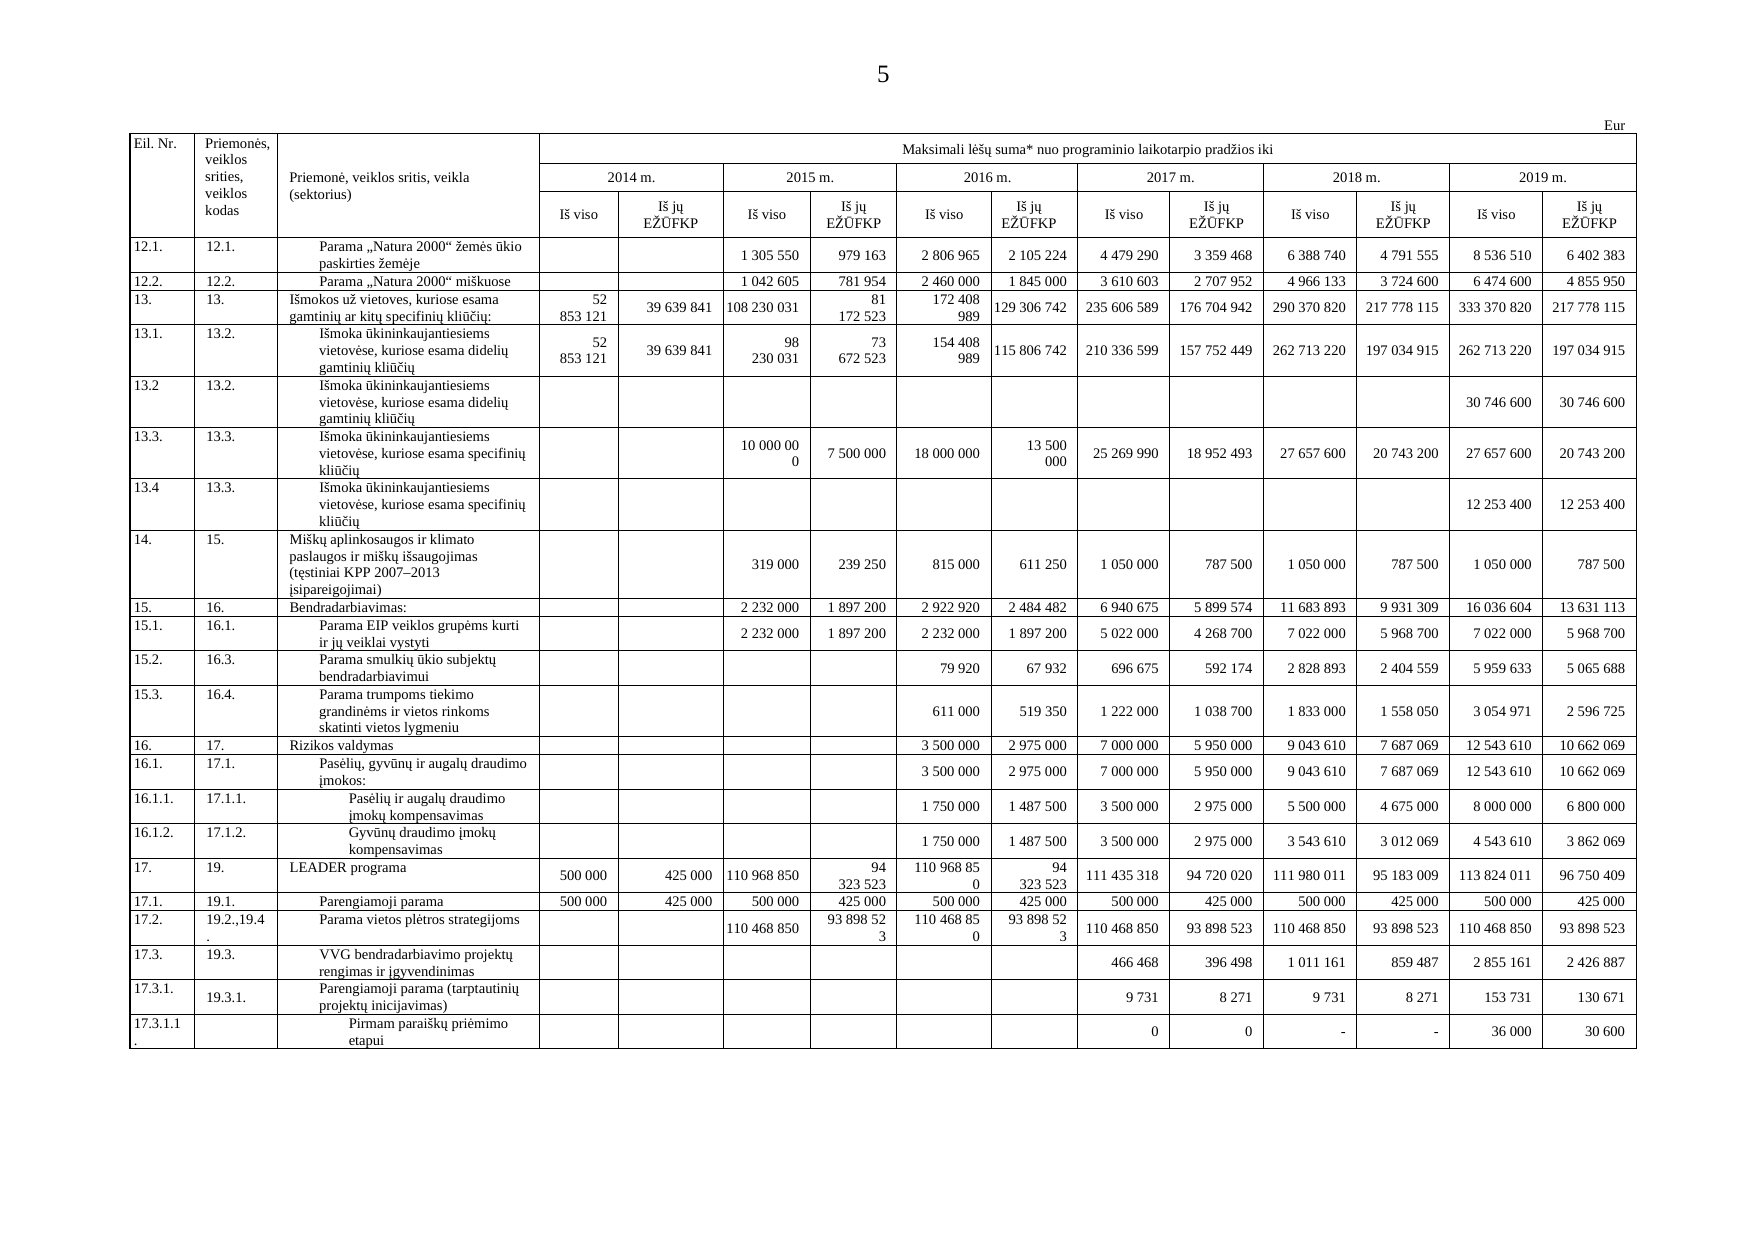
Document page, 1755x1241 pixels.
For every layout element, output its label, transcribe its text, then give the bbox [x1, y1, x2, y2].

table_cell [724, 651, 810, 685]
table_cell 2 232 000 [724, 617, 810, 650]
table_cell 2 975 000 [1170, 790, 1263, 823]
table_cell 7 000 000 [1078, 737, 1169, 754]
table_cell 67 932 [992, 651, 1077, 685]
table_cell [897, 980, 991, 1014]
table_cell 1 750 000 [897, 824, 991, 858]
table_cell 12 253 400 [1450, 479, 1542, 529]
table_cell 611 000 [897, 686, 991, 736]
table_cell [811, 377, 896, 427]
table_cell 1 050 000 [1264, 531, 1356, 598]
table_cell 10 000 000 [724, 428, 810, 478]
table_cell Gyvūnų draudimo įmokų kompensavimas [278, 824, 539, 858]
table_cell 2 232 000 [897, 617, 991, 650]
table_cell [897, 1015, 991, 1048]
table_cell [724, 946, 810, 979]
table_cell 6 388 740 [1264, 238, 1356, 272]
table_cell [1170, 479, 1263, 529]
table_header [1170, 117, 1263, 133]
table_cell 2018 m. [1264, 164, 1449, 191]
table_cell [992, 377, 1077, 427]
table_cell 13.3. [195, 428, 277, 478]
table_cell 333 370 820 [1450, 291, 1542, 324]
table_cell 16.1. [195, 617, 277, 650]
table_cell 3 012 069 [1357, 824, 1449, 858]
table_cell 3 543 610 [1264, 824, 1356, 858]
table_cell Priemonės, veiklos srities, veiklos kodas [195, 134, 277, 237]
table_cell [195, 1015, 277, 1048]
table_cell [811, 980, 896, 1014]
table_cell 19.2.,19.4. [195, 911, 277, 944]
table_cell 217 778 115 [1357, 291, 1449, 324]
table_cell 17.1.1. [195, 790, 277, 823]
table_cell 2 806 965 [897, 238, 991, 272]
table_header Eur [1543, 117, 1636, 133]
table_cell [1264, 377, 1356, 427]
table_cell Iš viso [724, 192, 810, 237]
table_cell [540, 737, 618, 754]
table_cell 6 402 383 [1543, 238, 1636, 272]
table_cell 13.3. [195, 479, 277, 529]
table_cell 110 968 850 [724, 859, 810, 892]
table_cell 96 750 409 [1543, 859, 1636, 892]
table_cell 15. [195, 531, 277, 598]
table_cell 13. [131, 291, 194, 324]
table_cell 12.2. [131, 273, 194, 289]
table_cell [540, 377, 618, 427]
table_cell 111 980 011 [1264, 859, 1356, 892]
table_cell 15. [131, 599, 194, 616]
table_cell 39 639 841 [619, 291, 723, 324]
table_cell 18 952 493 [1170, 428, 1263, 478]
table_cell [724, 377, 810, 427]
table_cell [811, 755, 896, 788]
table_cell 130 671 [1543, 980, 1636, 1014]
table_cell [540, 980, 618, 1014]
table_cell [619, 686, 723, 736]
table_cell 17.3. [131, 946, 194, 979]
table_cell [811, 479, 896, 529]
table_header [991, 117, 1078, 133]
table_cell 98 230 031 [724, 325, 810, 376]
table_cell 7 687 069 [1357, 737, 1449, 754]
table_cell 1 487 500 [992, 790, 1077, 823]
table_cell 2 484 482 [992, 599, 1077, 616]
table_cell [540, 755, 618, 788]
table_cell 12.2. [195, 273, 277, 289]
table_cell 7 500 000 [811, 428, 896, 478]
table_cell 1 042 605 [724, 273, 810, 289]
table_cell [540, 479, 618, 529]
table_cell 18 000 000 [897, 428, 991, 478]
table_cell Iš viso [1450, 192, 1542, 237]
table_cell 27 657 600 [1450, 428, 1542, 478]
table_cell [811, 824, 896, 858]
table_header [278, 117, 539, 133]
table_cell - [1357, 1015, 1449, 1048]
table_cell [619, 737, 723, 754]
table_cell 5 899 574 [1170, 599, 1263, 616]
table_cell 176 704 942 [1170, 291, 1263, 324]
table_cell [619, 790, 723, 823]
table_cell VVG bendradarbiavimo projektų rengimas ir įgyvendinimas [278, 946, 539, 979]
table_cell Iš jų EŽŪFKP [1543, 192, 1636, 237]
table_cell 153 731 [1450, 980, 1542, 1014]
table_cell 6 940 675 [1078, 599, 1169, 616]
table_cell 16.1.1. [131, 790, 194, 823]
table_cell [540, 911, 618, 944]
table_cell 7 687 069 [1357, 755, 1449, 788]
table_cell 787 500 [1170, 531, 1263, 598]
table_cell [897, 946, 991, 979]
table_cell Išmoka ūkininkaujantiesiems vietovėse, kuriose esama didelių gamtinių kliūčių [278, 325, 539, 376]
table_cell 52 853 121 [540, 325, 618, 376]
table_cell 5 959 633 [1450, 651, 1542, 685]
table_cell [540, 651, 618, 685]
table_cell [619, 599, 723, 616]
table_cell 95 183 009 [1357, 859, 1449, 892]
table_cell 30 746 600 [1450, 377, 1542, 427]
table_header [897, 117, 991, 133]
table_cell 13 631 113 [1543, 599, 1636, 616]
table_cell [724, 755, 810, 788]
table_cell 9 731 [1078, 980, 1169, 1014]
table_cell [992, 479, 1077, 529]
table_cell 2 404 559 [1357, 651, 1449, 685]
table_cell Maksimali lėšų suma* nuo programinio laikotarpio pradžios iki [540, 134, 1636, 163]
table_cell 94 323 523 [811, 859, 896, 892]
table_cell LEADER programa [278, 859, 539, 892]
table_cell 13.2. [195, 377, 277, 427]
table_cell 30 746 600 [1543, 377, 1636, 427]
table_cell 290 370 820 [1264, 291, 1356, 324]
table_cell 20 743 200 [1357, 428, 1449, 478]
table_cell Išmoka ūkininkaujantiesiems vietovėse, kuriose esama didelių gamtinių kliūčių [278, 377, 539, 427]
table_cell 425 000 [619, 893, 723, 910]
table_cell 79 920 [897, 651, 991, 685]
table_cell Rizikos valdymas [278, 737, 539, 754]
table_cell Pirmam paraiškų priėmimo etapui [278, 1015, 539, 1048]
table_cell 1 011 161 [1264, 946, 1356, 979]
table_cell 16.3. [195, 651, 277, 685]
table_cell 13.2. [195, 325, 277, 376]
table_cell 1 833 000 [1264, 686, 1356, 736]
table_cell 17.2. [131, 911, 194, 944]
table_cell 5 950 000 [1170, 737, 1263, 754]
table_cell 110 468 850 [897, 911, 991, 944]
table_cell 5 065 688 [1543, 651, 1636, 685]
table_cell 1 038 700 [1170, 686, 1263, 736]
table_cell 20 743 200 [1543, 428, 1636, 478]
table_cell [1357, 377, 1449, 427]
table_cell [540, 273, 618, 289]
table_cell 13.2 [131, 377, 194, 427]
table_cell 8 536 510 [1450, 238, 1542, 272]
table_cell 81 172 523 [811, 291, 896, 324]
table_cell 30 600 [1543, 1015, 1636, 1048]
table_cell 239 250 [811, 531, 896, 598]
table_cell 154 408 989 [897, 325, 991, 376]
table_cell [619, 824, 723, 858]
table_cell 1 845 000 [992, 273, 1077, 289]
table_cell 17. [131, 859, 194, 892]
table_cell 500 000 [540, 859, 618, 892]
table_cell [540, 824, 618, 858]
table_cell [619, 531, 723, 598]
table_cell 210 336 599 [1078, 325, 1169, 376]
table_cell Iš jų EŽŪFKP [1357, 192, 1449, 237]
table_cell 9 931 309 [1357, 599, 1449, 616]
table_cell 4 543 610 [1450, 824, 1542, 858]
table_cell 15.3. [131, 686, 194, 736]
table_cell 500 000 [897, 893, 991, 910]
table_cell 4 855 950 [1543, 273, 1636, 289]
table_cell 425 000 [619, 859, 723, 892]
table_cell 14. [131, 531, 194, 598]
table_cell 500 000 [1450, 893, 1542, 910]
table_cell [619, 273, 723, 289]
table_cell Iš jų EŽŪFKP [992, 192, 1077, 237]
table_cell 2016 m. [897, 164, 1077, 191]
table_cell [1170, 377, 1263, 427]
table_header [1450, 117, 1543, 133]
table_cell 2015 m. [724, 164, 896, 191]
table_cell 1 750 000 [897, 790, 991, 823]
table_cell 7 022 000 [1264, 617, 1356, 650]
table_cell 10 662 069 [1543, 755, 1636, 788]
table_cell 19.3.1. [195, 980, 277, 1014]
table_cell 16.4. [195, 686, 277, 736]
table_cell 94 323 523 [992, 859, 1077, 892]
table_cell 13.4 [131, 479, 194, 529]
table_cell 17.1. [195, 755, 277, 788]
table_cell [619, 428, 723, 478]
table_cell 2019 m. [1450, 164, 1636, 191]
table_cell [619, 479, 723, 529]
table_cell 110 468 850 [1450, 911, 1542, 944]
table_cell 13.1. [131, 325, 194, 376]
table_cell 5 950 000 [1170, 755, 1263, 788]
table_cell 3 610 603 [1078, 273, 1169, 289]
table_cell 0 [1078, 1015, 1169, 1048]
table_cell 500 000 [1264, 893, 1356, 910]
table_cell 217 778 115 [1543, 291, 1636, 324]
table_cell 3 724 600 [1357, 273, 1449, 289]
table_cell 5 968 700 [1357, 617, 1449, 650]
table_cell 13.3. [131, 428, 194, 478]
table_cell 2017 m. [1078, 164, 1263, 191]
table_cell [724, 686, 810, 736]
table_cell [619, 911, 723, 944]
table_cell 2014 m. [540, 164, 723, 191]
table_cell [724, 1015, 810, 1048]
table_cell [619, 377, 723, 427]
table_cell 17. [195, 737, 277, 754]
table_cell 262 713 220 [1450, 325, 1542, 376]
table_cell 9 043 610 [1264, 755, 1356, 788]
table_cell [724, 737, 810, 754]
table_cell [811, 737, 896, 754]
table_cell 115 806 742 [992, 325, 1077, 376]
table_cell Iš jų EŽŪFKP [1170, 192, 1263, 237]
table_cell 425 000 [1543, 893, 1636, 910]
table_cell [540, 599, 618, 616]
table_cell [1264, 479, 1356, 529]
table_cell 6 474 600 [1450, 273, 1542, 289]
table_cell [811, 1015, 896, 1048]
table_cell 4 479 290 [1078, 238, 1169, 272]
table_cell 3 054 971 [1450, 686, 1542, 736]
table_cell 611 250 [992, 531, 1077, 598]
table_cell 19.1. [195, 893, 277, 910]
table_cell 1 558 050 [1357, 686, 1449, 736]
table_cell 12.1. [195, 238, 277, 272]
table_cell 2 975 000 [992, 755, 1077, 788]
table_cell 2 855 161 [1450, 946, 1542, 979]
table_header [195, 117, 278, 133]
table_cell 0 [1170, 1015, 1263, 1048]
table_cell 12 543 610 [1450, 737, 1542, 754]
table_cell 13 500 000 [992, 428, 1077, 478]
table_cell Iš jų EŽŪFKP [811, 192, 896, 237]
table_cell 12 543 610 [1450, 755, 1542, 788]
table_cell 519 350 [992, 686, 1077, 736]
table_cell 3 500 000 [1078, 790, 1169, 823]
table_cell Parama vietos plėtros strategijoms [278, 911, 539, 944]
table_cell 17.3.1.1. [131, 1015, 194, 1048]
table_cell Išmoka ūkininkaujantiesiems vietovėse, kuriose esama specifinių kliūčių [278, 479, 539, 529]
table_cell Iš viso [1264, 192, 1356, 237]
table_cell 8 271 [1357, 980, 1449, 1014]
table_cell 787 500 [1543, 531, 1636, 598]
table_cell 16. [195, 599, 277, 616]
table_cell 979 163 [811, 238, 896, 272]
table_cell - [1264, 1015, 1356, 1048]
table_cell 19.3. [195, 946, 277, 979]
table_cell Miškų aplinkosaugos ir klimato paslaugos ir miškų išsaugojimas (tęstiniai KPP 2007–2013 įsipareigojimai) [278, 531, 539, 598]
table_cell 94 720 020 [1170, 859, 1263, 892]
table_cell 25 269 990 [1078, 428, 1169, 478]
table_cell Parengiamoji parama (tarptautinių projektų inicijavimas) [278, 980, 539, 1014]
table_cell 157 752 449 [1170, 325, 1263, 376]
table_cell 2 460 000 [897, 273, 991, 289]
table_cell 2 922 920 [897, 599, 991, 616]
table_cell Iš viso [540, 192, 618, 237]
table_cell [540, 790, 618, 823]
table_cell Parama „Natura 2000“ miškuose [278, 273, 539, 289]
table_cell 17.3.1. [131, 980, 194, 1014]
table_cell Iš viso [897, 192, 991, 237]
table_cell Pasėlių ir augalų draudimo įmokų kompensavimas [278, 790, 539, 823]
table_cell 3 862 069 [1543, 824, 1636, 858]
table_cell 8 000 000 [1450, 790, 1542, 823]
table_cell 500 000 [1078, 893, 1169, 910]
table_header [1263, 117, 1357, 133]
table_cell 1 897 200 [811, 599, 896, 616]
table_cell 16 036 604 [1450, 599, 1542, 616]
table_cell 6 800 000 [1543, 790, 1636, 823]
table_cell 7 000 000 [1078, 755, 1169, 788]
table_cell 500 000 [540, 893, 618, 910]
table_cell [1357, 479, 1449, 529]
table_cell 815 000 [897, 531, 991, 598]
table_cell 93 898 523 [1357, 911, 1449, 944]
table_cell 19. [195, 859, 277, 892]
table_cell 2 828 893 [1264, 651, 1356, 685]
table_cell [619, 980, 723, 1014]
table_cell [540, 946, 618, 979]
table_cell 9 043 610 [1264, 737, 1356, 754]
table_cell 197 034 915 [1543, 325, 1636, 376]
table_header [539, 117, 897, 133]
table_cell 197 034 915 [1357, 325, 1449, 376]
table_header [1357, 117, 1449, 133]
table_cell [619, 1015, 723, 1048]
table_cell 5 022 000 [1078, 617, 1169, 650]
table_cell 859 487 [1357, 946, 1449, 979]
table_cell 11 683 893 [1264, 599, 1356, 616]
table_cell 110 468 850 [1264, 911, 1356, 944]
table_cell 36 000 [1450, 1015, 1542, 1048]
table_cell [1078, 377, 1169, 427]
table_cell 52 853 121 [540, 291, 618, 324]
table_cell 4 268 700 [1170, 617, 1263, 650]
table_cell Bendradarbiavimas: [278, 599, 539, 616]
table_cell 17.1. [131, 893, 194, 910]
table_cell 2 596 725 [1543, 686, 1636, 736]
table_cell 2 707 952 [1170, 273, 1263, 289]
table_cell 16.1.2. [131, 824, 194, 858]
table_cell 15.1. [131, 617, 194, 650]
table_cell Parama smulkių ūkio subjektų bendradarbiavimui [278, 651, 539, 685]
table_cell 3 500 000 [897, 755, 991, 788]
table_cell 466 468 [1078, 946, 1169, 979]
table_cell 93 898 523 [1170, 911, 1263, 944]
table_cell 2 975 000 [992, 737, 1077, 754]
table_cell 12.1. [131, 238, 194, 272]
table_cell 4 791 555 [1357, 238, 1449, 272]
table_cell 592 174 [1170, 651, 1263, 685]
table_cell [724, 790, 810, 823]
table_cell 425 000 [811, 893, 896, 910]
table_cell 2 232 000 [724, 599, 810, 616]
table_cell [619, 755, 723, 788]
table_cell [897, 377, 991, 427]
table_cell [811, 686, 896, 736]
table_cell 262 713 220 [1264, 325, 1356, 376]
table_cell 110 968 850 [897, 859, 991, 892]
table_cell Parama trumpoms tiekimo grandinėms ir vietos rinkoms skatinti vietos lygmeniu [278, 686, 539, 736]
table_cell 1 897 200 [811, 617, 896, 650]
table_cell 108 230 031 [724, 291, 810, 324]
table_cell [811, 790, 896, 823]
table_cell 172 408 989 [897, 291, 991, 324]
table_cell Parama EIP veiklos grupėms kurti ir jų veiklai vystyti [278, 617, 539, 650]
table_cell [724, 479, 810, 529]
table_cell [619, 651, 723, 685]
table_cell 8 271 [1170, 980, 1263, 1014]
table_cell [992, 1015, 1077, 1048]
table_cell Iš viso [1078, 192, 1169, 237]
table_cell 129 306 742 [992, 291, 1077, 324]
table_cell [540, 617, 618, 650]
table_cell [897, 479, 991, 529]
table_cell [992, 946, 1077, 979]
table_cell 2 975 000 [1170, 824, 1263, 858]
table_cell 113 824 011 [1450, 859, 1542, 892]
table_cell Parengiamoji parama [278, 893, 539, 910]
table_cell 5 968 700 [1543, 617, 1636, 650]
table_cell 4 966 133 [1264, 273, 1356, 289]
table_cell [540, 1015, 618, 1048]
table_cell [540, 686, 618, 736]
table_cell 425 000 [1357, 893, 1449, 910]
table_cell 235 606 589 [1078, 291, 1169, 324]
table_header [130, 117, 195, 133]
table_cell 1 305 550 [724, 238, 810, 272]
table_cell Išmoka ūkininkaujantiesiems vietovėse, kuriose esama specifinių kliūčių [278, 428, 539, 478]
table_cell 1 897 200 [992, 617, 1077, 650]
table_cell [724, 980, 810, 1014]
table_cell 2 105 224 [992, 238, 1077, 272]
table_cell 9 731 [1264, 980, 1356, 1014]
table_cell 1 050 000 [1078, 531, 1169, 598]
table_cell [540, 428, 618, 478]
table_cell 500 000 [724, 893, 810, 910]
table_cell 110 468 850 [724, 911, 810, 944]
table_cell 15.2. [131, 651, 194, 685]
table_cell [811, 946, 896, 979]
table_cell Išmokos už vietoves, kuriose esama gamtinių ar kitų specifinių kliūčių: [278, 291, 539, 324]
table_cell Priemonė, veiklos sritis, veikla (sektorius) [278, 134, 539, 237]
table_cell 39 639 841 [619, 325, 723, 376]
table_cell 1 222 000 [1078, 686, 1169, 736]
table_cell 781 954 [811, 273, 896, 289]
table_cell [724, 824, 810, 858]
table_cell 27 657 600 [1264, 428, 1356, 478]
table_cell 10 662 069 [1543, 737, 1636, 754]
table_cell 93 898 523 [811, 911, 896, 944]
table_cell Eil. Nr. [131, 134, 194, 237]
table_cell 3 500 000 [1078, 824, 1169, 858]
table_cell 1 050 000 [1450, 531, 1542, 598]
table_cell 12 253 400 [1543, 479, 1636, 529]
table_cell [1078, 479, 1169, 529]
table_cell 787 500 [1357, 531, 1449, 598]
table_cell 16.1. [131, 755, 194, 788]
table_header [1078, 117, 1170, 133]
table_cell Parama „Natura 2000“ žemės ūkio paskirties žemėje [278, 238, 539, 272]
table_cell 110 468 850 [1078, 911, 1169, 944]
table_cell 7 022 000 [1450, 617, 1542, 650]
table_cell [540, 531, 618, 598]
table_cell 5 500 000 [1264, 790, 1356, 823]
table_cell Pasėlių, gyvūnų ir augalų draudimo įmokos: [278, 755, 539, 788]
table_cell 16. [131, 737, 194, 754]
table_cell 111 435 318 [1078, 859, 1169, 892]
table_cell 1 487 500 [992, 824, 1077, 858]
table_cell 13. [195, 291, 277, 324]
table_cell 425 000 [992, 893, 1077, 910]
table_cell 93 898 523 [992, 911, 1077, 944]
table_cell Iš jų EŽŪFKP [619, 192, 723, 237]
table_cell 425 000 [1170, 893, 1263, 910]
table_cell 319 000 [724, 531, 810, 598]
table_cell 396 498 [1170, 946, 1263, 979]
table_cell 73 672 523 [811, 325, 896, 376]
table_cell [619, 238, 723, 272]
table_cell [540, 238, 618, 272]
table_cell [811, 651, 896, 685]
table_cell 93 898 523 [1543, 911, 1636, 944]
table_cell 3 359 468 [1170, 238, 1263, 272]
table_cell 2 426 887 [1543, 946, 1636, 979]
table_cell 3 500 000 [897, 737, 991, 754]
table_cell 696 675 [1078, 651, 1169, 685]
table_cell [619, 946, 723, 979]
table_cell [992, 980, 1077, 1014]
table_cell 4 675 000 [1357, 790, 1449, 823]
table_cell [619, 617, 723, 650]
table_cell 17.1.2. [195, 824, 277, 858]
